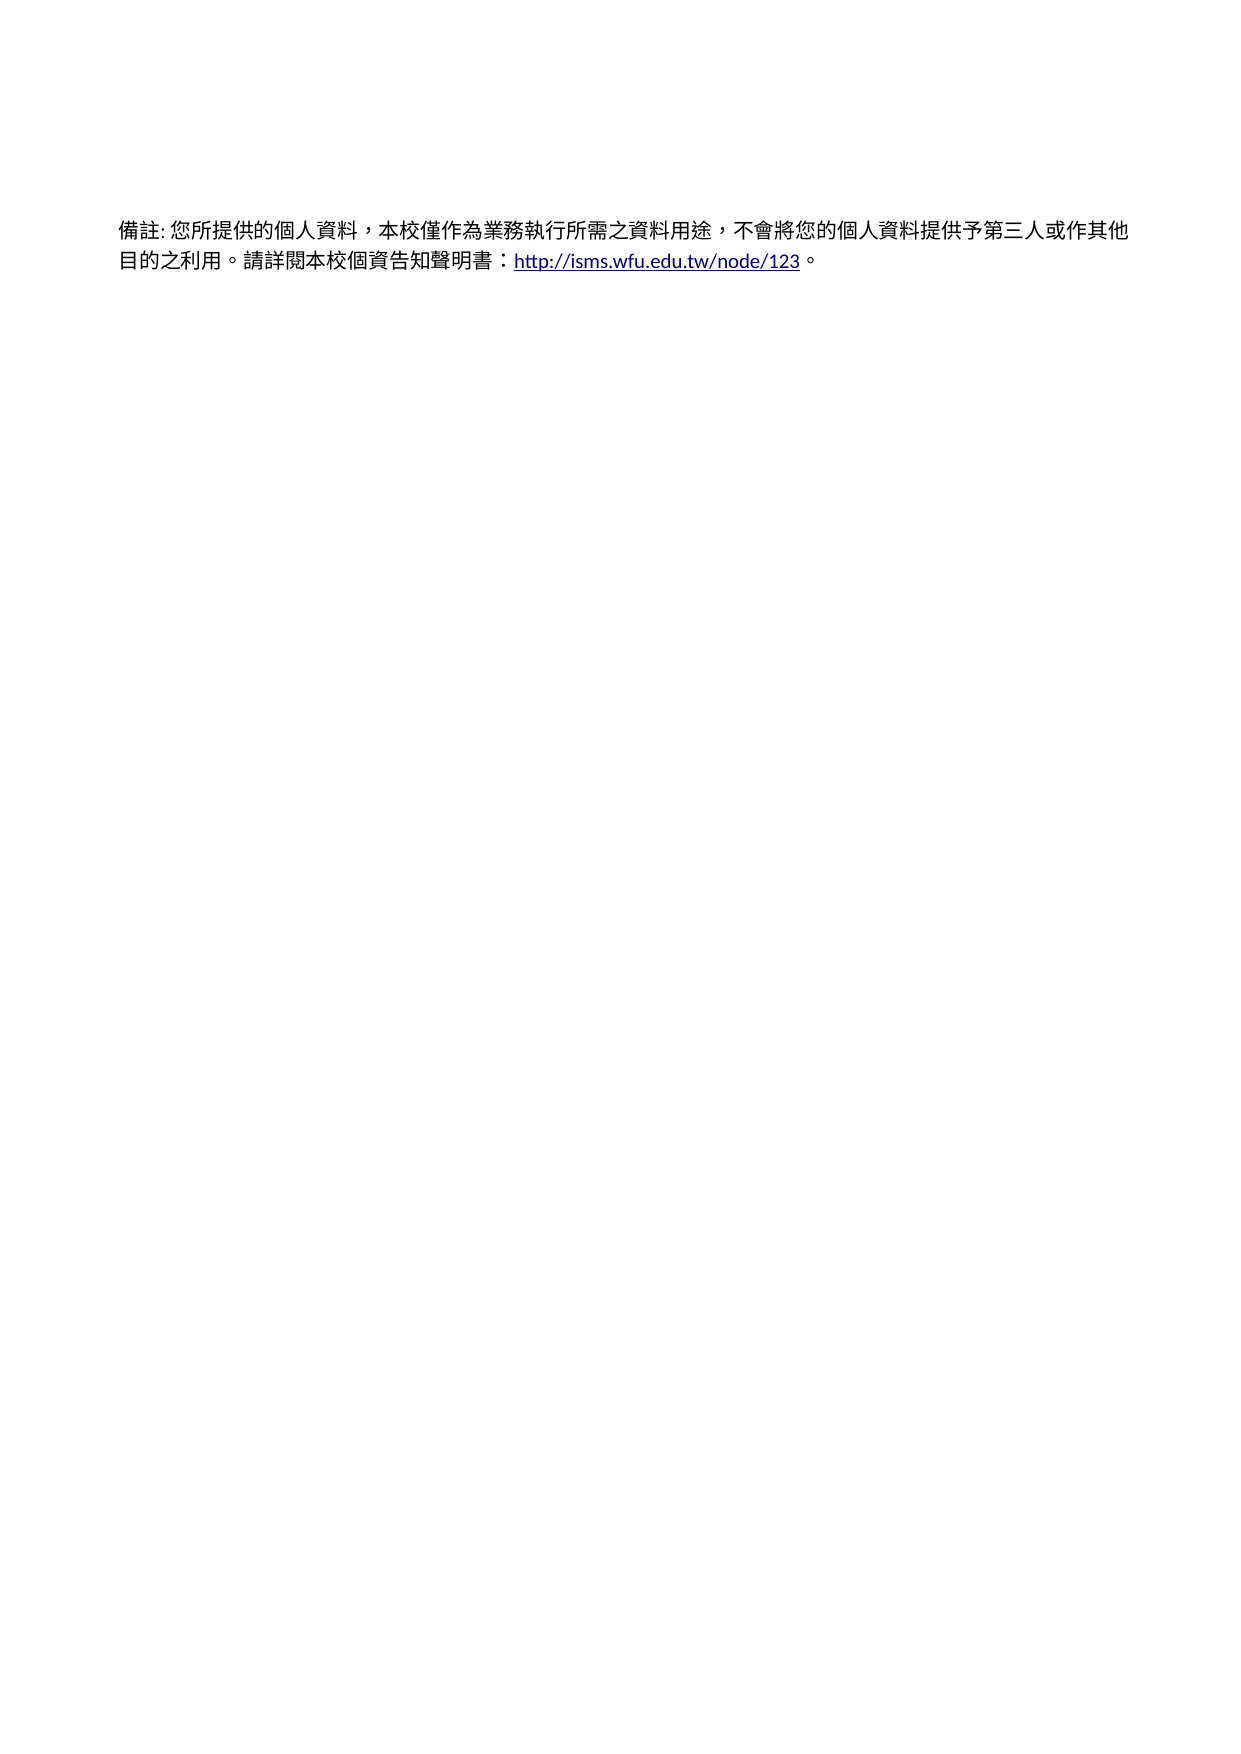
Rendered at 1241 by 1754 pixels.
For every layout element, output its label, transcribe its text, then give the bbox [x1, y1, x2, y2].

text 備註: 您所提供的個人資料，本校僅作為業務執行所需之資料用途，不會將您的個人資料提供予第三人或作其他目的之利用。請詳閱本校個資告知聲明書：http://isms.wfu.edu.tw/node/123。 [118, 214, 1129, 274]
